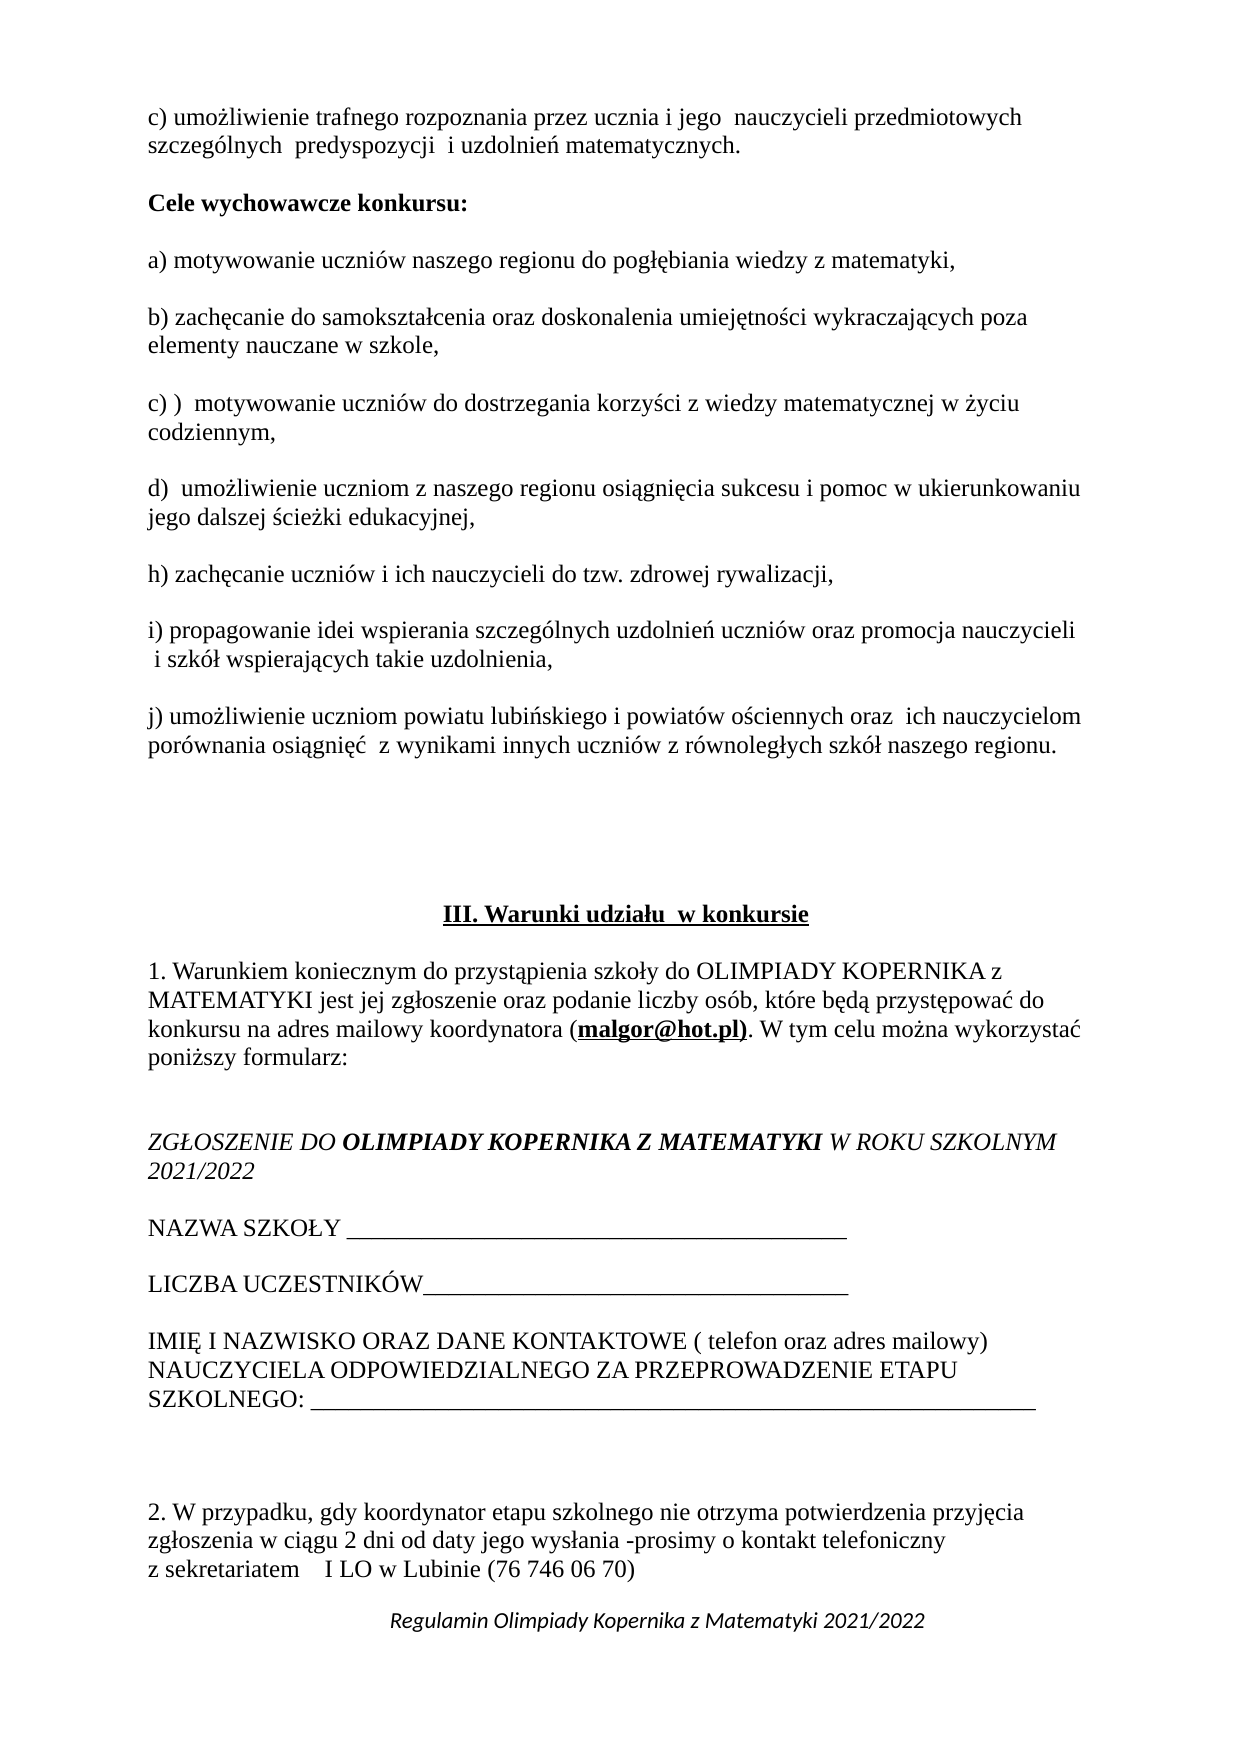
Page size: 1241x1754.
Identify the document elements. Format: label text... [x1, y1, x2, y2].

text i) propagowanie idei wspierania szczególnych uzdolnień uczniów oraz promocja nauczycieli [148, 616, 1093, 644]
text 1. Warunkiem koniecznym do przystąpienia szkoły do OLIMPIADY KOPERNIKA z MATEMATYKI jest jej zgłoszenie oraz podanie liczby osób, które będą przystępować do konkursu na adres mailowy koordynatora (malgor@hot.pl). W tym celu można wykorzystać poniższy formularz: [148, 956, 1093, 1071]
text LICZBA UCZESTNIKÓW__________________________________ [148, 1269, 1093, 1298]
text h) zachęcanie uczniów i ich nauczycieli do tzw. zdrowej rywalizacji, [148, 559, 1093, 588]
text i szkół wspierających takie uzdolnienia, [148, 644, 1093, 673]
text 2. W przypadku, gdy koordynator etapu szkolnego nie otrzyma potwierdzenia przyjęcia zgłoszenia w ciągu 2 dni od daty jego wysłania -prosimy o kontakt telefoniczny z sekretariatem I LO w Lubinie (76 746 06 70) [148, 1497, 1093, 1583]
text d) umożliwienie uczniom z naszego regionu osiągnięcia sukcesu i pomoc w ukierunkowaniu jego dalszej ścieżki edukacyjnej, [148, 473, 1093, 531]
text Cele wychowawcze konkursu: [148, 188, 1093, 217]
text a) motywowanie uczniów naszego regionu do pogłębiania wiedzy z matematyki, [148, 245, 1093, 273]
text ZGŁOSZENIE DO OLIMPIADY KOPERNIKA Z MATEMATYKI W ROKU SZKOLNYM 2021/2022 [148, 1127, 1093, 1185]
text IMIĘ I NAZWISKO ORAZ DANE KONTAKTOWE ( telefon oraz adres mailowy) NAUCZYCIELA ODPOWIEDZIALNEGO ZA PRZEPROWADZENIE ETAPU SZKOLNEGO: __________________________________________________________ [148, 1326, 1093, 1413]
text NAZWA SZKOŁY ________________________________________ [148, 1213, 1093, 1242]
text j) umożliwienie uczniom powiatu lubińskiego i powiatów ościennych oraz ich nauczycielom porównania osiągnięć z wynikami innych uczniów z równoległych szkół naszego regionu. [148, 701, 1093, 759]
text c) ) motywowanie uczniów do dostrzegania korzyści z wiedzy matematycznej w życiu codziennym, [148, 388, 1093, 445]
text c) umożliwienie trafnego rozpoznania przez ucznia i jego nauczycieli przedmiotowych szczególnych predyspozycji i uzdolnień matematycznych. [148, 102, 1093, 159]
text III. Warunki udziału w konkursie [369, 899, 1093, 928]
text b) zachęcanie do samokształcenia oraz doskonalenia umiejętności wykraczających poza elementy nauczane w szkole, [148, 302, 1093, 359]
